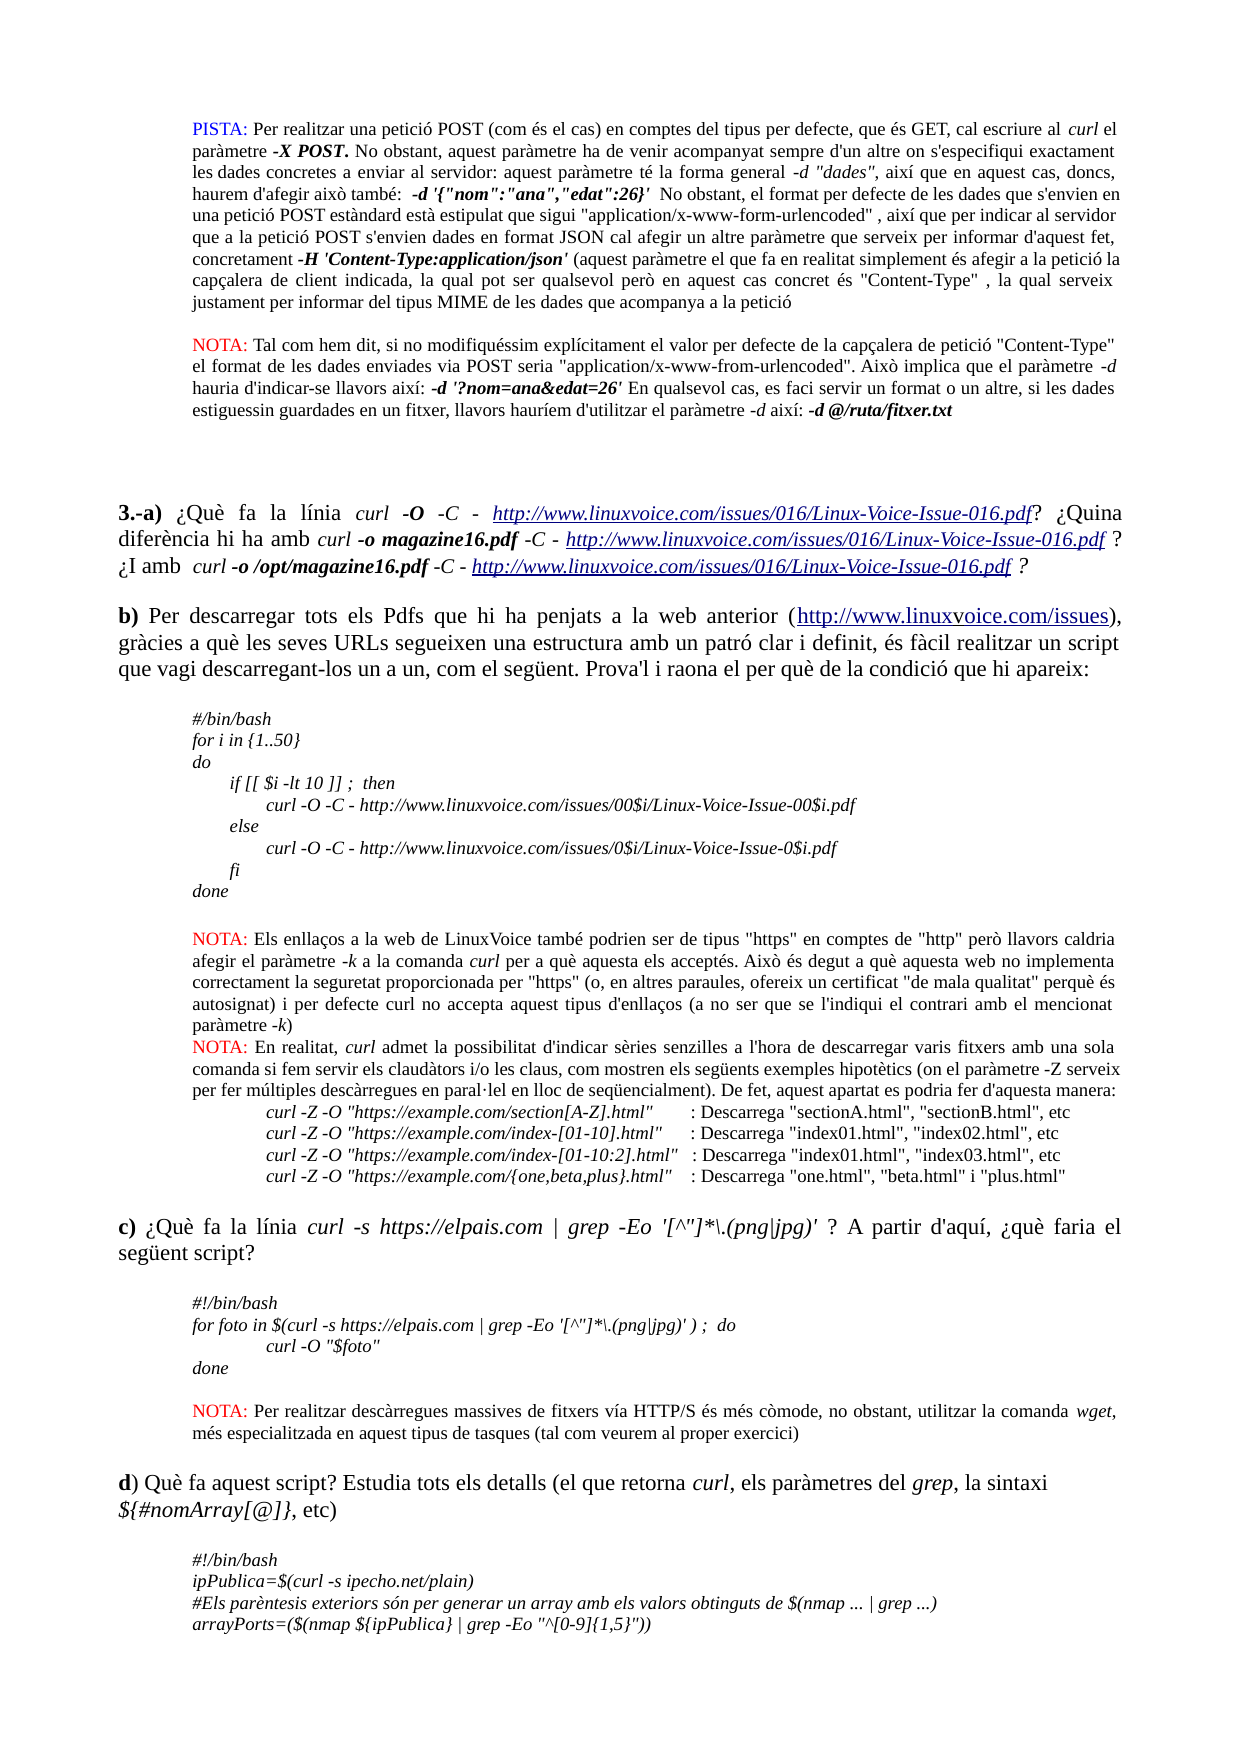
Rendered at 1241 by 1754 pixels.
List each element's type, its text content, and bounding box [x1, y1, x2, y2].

text curl -O -C - http://www.linuxvoice.com/issues/0$i/Linux-Voice-Issue-0$i.pdf [118, 837, 1122, 858]
text #!/bin/bash [118, 1548, 1122, 1570]
text NOTA: Els enllaços a la web de LinuxVoice també podrien ser de tipus "https" en comptes de "http" però llavors caldria afegir el paràmetre -k a la comanda curl per a què aquesta els acceptés. Això és degut a què aquesta web no implementa correctament la seguretat proporcionada per "https" (o, en altres paraules, ofereix un certificat "de mala qualitat" perquè és autosignat) i per defecte curl no accepta aquest tipus d'enllaços (a no ser que se l'indiqui el contrari amb el mencionat paràmetre -k) [118, 928, 1122, 1036]
text ipPublica=$(curl -s ipecho.net/plain) [118, 1570, 1122, 1592]
text done [118, 1357, 1122, 1378]
text curl -Z -O "https://example.com/section[A-Z].html" : Descarrega "sectionA.html", "sectionB.html", etc [118, 1101, 1122, 1122]
text curl -O "$foto" [118, 1335, 1122, 1357]
text #/bin/bash [118, 708, 1122, 729]
text PISTA: Per realitzar una petició POST (com és el cas) en comptes del tipus per defecte, que és GET, cal escriure al curl el paràmetre -X POST. No obstant, aquest paràmetre ha de venir acompanyat sempre d'un altre on s'especifiqui exactament les dades concretes a enviar al servidor: aquest paràmetre té la forma general -d "dades", així que en aquest cas, doncs, haurem d'afegir això també: -d '{"nom":"ana","edat":26}' No obstant, el format per defecte de les dades que s'envien en una petició POST estàndard està estipulat que sigui "application/x-www-form-urlencoded" , així que per indicar al servidor que a la petició POST s'envien dades en format JSON cal afegir un altre paràmetre que serveix per informar d'aquest fet, concretament -H 'Content-Type:application/json' (aquest paràmetre el que fa en realitat simplement és afegir a la petició la capçalera de client indicada, la qual pot ser qualsevol però en aquest cas concret és "Content-Type" , la qual serveix justament per informar del tipus MIME de les dades que acompanya a la petició [118, 118, 1122, 312]
text d) Què fa aquest script? Estudia tots els detalls (el que retorna curl, els paràmetres del grep, la sintaxi [118, 1469, 1122, 1496]
text curl -O -C - http://www.linuxvoice.com/issues/00$i/Linux-Voice-Issue-00$i.pdf [118, 794, 1122, 815]
text c) ¿Què fa la línia curl -s https://elpais.com | grep -Eo '[^"]*\.(png|jpg)' ? A partir d'aquí, ¿què faria el següent script? [118, 1213, 1122, 1266]
text for i in {1..50} [118, 729, 1122, 751]
text 3.-a) ¿Què fa la línia curl -O -C - http://www.linuxvoice.com/issues/016/Linux-Voice-Issue-016.pdf? ¿Quina diferència hi ha amb curl -o magazine16.pdf -C - http://www.linuxvoice.com/issues/016/Linux-Voice-Issue-016.pdf ? ¿I amb curl -o /opt/magazine16.pdf -C - http://www.linuxvoice.com/issues/016/Linux-Voice-Issue-016.pdf ? [118, 499, 1122, 578]
text fi [118, 858, 1122, 880]
text do [118, 751, 1122, 772]
text for foto in $(curl -s https://elpais.com | grep -Eo '[^"]*\.(png|jpg)' ) ; do [118, 1314, 1122, 1335]
text ${#nomArray[@]}, etc) [118, 1496, 1122, 1522]
text NOTA: Tal com hem dit, si no modifiquéssim explícitament el valor per defecte de la capçalera de petició "Content-Type" el format de les dades enviades via POST seria "application/x-www-from-urlencoded". Això implica que el paràmetre -d hauria d'indicar-se llavors així: -d '?nom=ana&edat=26' En qualsevol cas, es faci servir un format o un altre, si les dades estiguessin guardades en un fitxer, llavors hauríem d'utilitzar el paràmetre -d així: -d @/ruta/fitxer.txt [118, 334, 1122, 420]
text if [[ $i -lt 10 ]] ; then [118, 772, 1122, 794]
text b) Per descarregar tots els Pdfs que hi ha penjats a la web anterior (http://www.linuxvoice.com/issues), gràcies a què les seves URLs segueixen una estructura amb un patró clar i definit, és fàcil realitzar un script que vagi descarregant-los un a un, com el següent. Prova'l i raona el per què de la condició que hi apareix: [118, 602, 1122, 681]
text #!/bin/bash [118, 1292, 1122, 1314]
text else [118, 815, 1122, 837]
text curl -Z -O "https://example.com/index-[01-10:2].html" : Descarrega "index01.html", "index03.html", etc [118, 1144, 1122, 1165]
text done [118, 880, 1122, 902]
text arrayPorts=($(nmap ${ipPublica} | grep -Eo "^[0-9]{1,5}")) [118, 1613, 1122, 1635]
text curl -Z -O "https://example.com/{one,beta,plus}.html" : Descarrega "one.html", "beta.html" i "plus.html" [118, 1165, 1122, 1187]
text #Els parèntesis exteriors són per generar un array amb els valors obtinguts de $(nmap ... | grep ...) [118, 1592, 1122, 1613]
text NOTA: Per realitzar descàrregues massives de fitxers vía HTTP/S és més còmode, no obstant, utilitzar la comanda wget, més especialitzada en aquest tipus de tasques (tal com veurem al proper exercici) [118, 1400, 1122, 1443]
text NOTA: En realitat, curl admet la possibilitat d'indicar sèries senzilles a l'hora de descarregar varis fitxers amb una sola comanda si fem servir els claudàtors i/o les claus, com mostren els següents exemples hipotètics (on el paràmetre -Z serveix per fer múltiples descàrregues en paral·lel en lloc de seqüencialment). De fet, aquest apartat es podria fer d'aquesta manera: [118, 1036, 1122, 1101]
text curl -Z -O "https://example.com/index-[01-10].html" : Descarrega "index01.html", "index02.html", etc [118, 1122, 1122, 1144]
